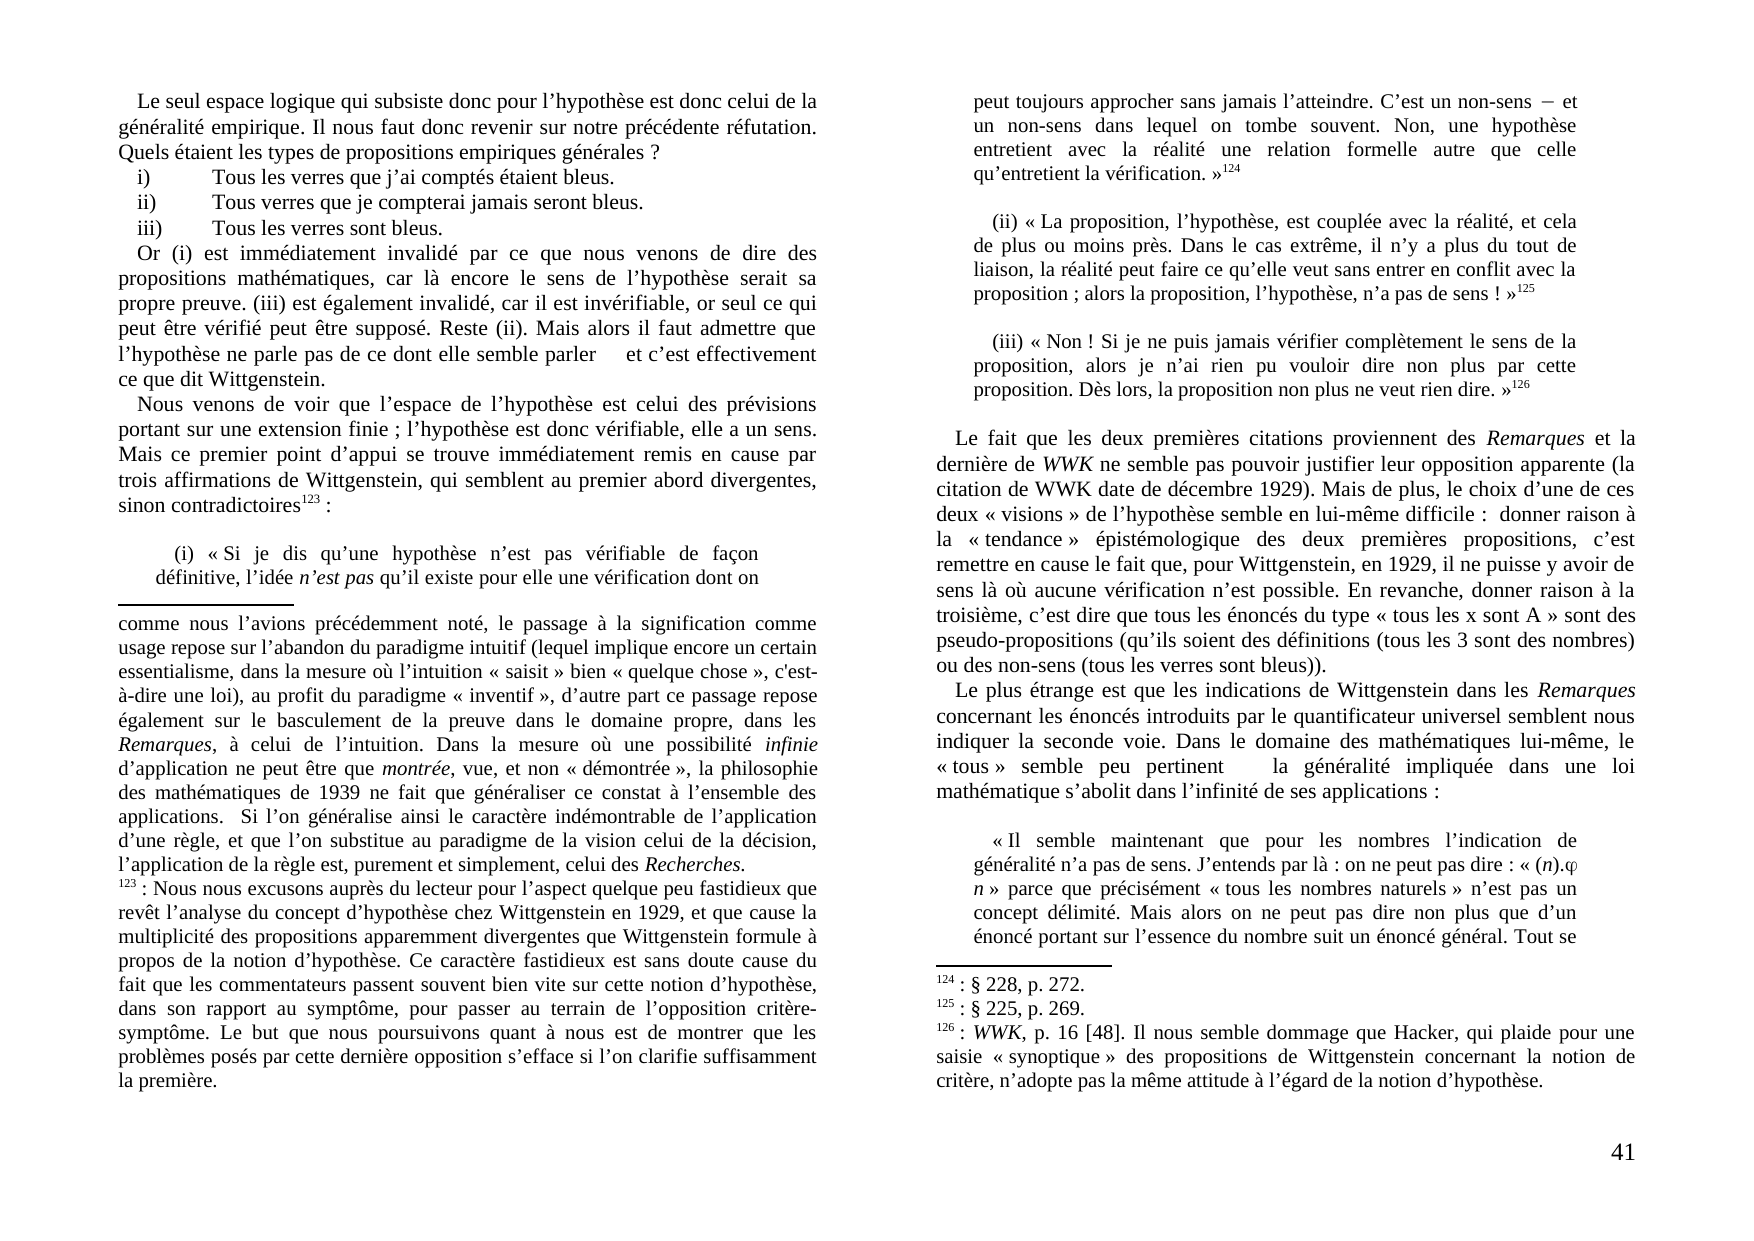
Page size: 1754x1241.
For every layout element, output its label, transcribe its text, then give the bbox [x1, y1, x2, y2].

text Or (i) est immédiatement invalidé par ce que nous venons de dire des propositions mathématiques, car là encore le sens de l’hypothèse serait sa propre preuve. (iii) est également invalidé, car il est invérifiable, or seul ce qui peut être vérifié peut être supposé. Reste (ii). Mais alors il faut admettre que l’hypothèse ne parle pas de ce dont elle semble parler  et c’est effectivement ce que dit Wittgenstein. [118, 240, 818, 391]
text (iii) « Non ! Si je ne puis jamais vérifier complètement le sens de la proposition, alors je n’ai rien pu vouloir dire non plus par cette proposition. Dès lors, la proposition non plus ne veut rien dire. » [973, 329, 1577, 401]
text comme nous l’avions précédemment noté, le passage à la signification comme usage repose sur l’abandon du paradigme intuitif (lequel implique encore un certain essentialisme, dans la mesure où l’intuition « saisit » bien « quelque chose », c'est-à-dire une loi), au profit du paradigme « inventif », d’autre part ce passage repose également sur le basculement de la preuve dans le domaine propre, dans les Remarques, à celui de l’intuition. Dans la mesure où une possibilité infinie d’application ne peut être que montrée, vue, et non « démontrée », la philosophie des mathématiques de 1939 ne fait que généraliser ce constat à l’ensemble des applications. Si l’on généralise ainsi le caractère indémontrable de l’application d’une règle, et que l’on substitue au paradigme de la vision celui de la décision, l’application de la règle est, purement et simplement, celui des Recherches. [118, 611, 818, 876]
text : § 228, p. 272. [936, 972, 1636, 996]
text : Nous nous excusons auprès du lecteur pour l’aspect quelque peu fastidieux que revêt l’analyse du concept d’hypothèse chez Wittgenstein en 1929, et que cause la multiplicité des propositions apparemment divergentes que Wittgenstein formule à propos de la notion d’hypothèse. Ce caractère fastidieux est sans doute cause du fait que les commentateurs passent souvent bien vite sur cette notion d’hypothèse, dans son rapport au symptôme, pour passer au terrain de l’opposition critère-symptôme. Le but que nous poursuivons quant à nous est de montrer que les problèmes posés par cette dernière opposition s’efface si l’on clarifie suffisamment la première. [118, 876, 818, 1092]
list Tous les verres sont bleus. [137, 214, 818, 240]
text « Il semble maintenant que pour les nombres l’indication de généralité n’a pas de sens. J’entends par là : on ne peut pas dire : « (n). n » parce que précisément « tous les nombres naturels » n’est pas un concept délimité. Mais alors on ne peut pas dire non plus que d’un énoncé portant sur l’essence du nombre suit un énoncé général. Tout se [973, 828, 1577, 948]
text : § 225, p. 269. [936, 996, 1636, 1020]
text Le plus étrange est que les indications de Wittgenstein dans les Remarques concernant les énoncés introduits par le quantificateur universel semblent nous indiquer la seconde voie. Dans le domaine des mathématiques lui-même, le « tous » semble peu pertinent  la généralité impliquée dans une loi mathématique s’abolit dans l’infinité de ses applications : [936, 677, 1636, 803]
text peut toujours approcher sans jamais l’atteindre. C’est un non-sens  et un non-sens dans lequel on tombe souvent. Non, une hypothèse entretient avec la réalité une relation formelle autre que celle qu’entretient la vérification. » [973, 88, 1577, 185]
text Le fait que les deux premières citations proviennent des Remarques et la dernière de WWK ne semble pas pouvoir justifier leur opposition apparente (la citation de WWK date de décembre 1929). Mais de plus, le choix d’une de ces deux « visions » de l’hypothèse semble en lui-même difficile : donner raison à la « tendance » épistémologique des deux premières propositions, c’est remettre en cause le fait que, pour Wittgenstein, en 1929, il ne puisse y avoir de sens là où aucune vérification n’est possible. En revanche, donner raison à la troisième, c’est dire que tous les énoncés du type « tous les x sont A » sont des pseudo-propositions (qu’ils soient des définitions (tous les 3 sont des nombres) ou des non-sens (tous les verres sont bleus)). [936, 425, 1636, 677]
list Tous verres que je compterai jamais seront bleus. [137, 189, 818, 214]
text Nous venons de voir que l’espace de l’hypothèse est celui des prévisions portant sur une extension finie ; l’hypothèse est donc vérifiable, elle a un sens. Mais ce premier point d’appui se trouve immédiatement remis en cause par trois affirmations de Wittgenstein, qui semblent au premier abord divergentes, sinon contradictoires : [118, 391, 818, 517]
text : WWK, p. 16 [48]. Il nous semble dommage que Hacker, qui plaide pour une saisie « synoptique » des propositions de Wittgenstein concernant la notion de critère, n’adopte pas la même attitude à l’égard de la notion d’hypothèse. [936, 1020, 1636, 1092]
text Le seul espace logique qui subsiste donc pour l’hypothèse est donc celui de la généralité empirique. Il nous faut donc revenir sur notre précédente réfutation. Quels étaient les types de propositions empiriques générales ? [118, 88, 818, 164]
text (ii) « La proposition, l’hypothèse, est couplée avec la réalité, et cela de plus ou moins près. Dans le cas extrême, il n’y a plus du tout de liaison, la réalité peut faire ce qu’elle veut sans entrer en conflit avec la proposition ; alors la proposition, l’hypothèse, n’a pas de sens ! » [973, 209, 1577, 305]
list Tous les verres que j’ai comptés étaient bleus. [137, 164, 818, 189]
text (i) « Si je dis qu’une hypothèse n’est pas vérifiable de façon définitive, l’idée n’est pas qu’il existe pour elle une vérification dont on [155, 541, 759, 589]
